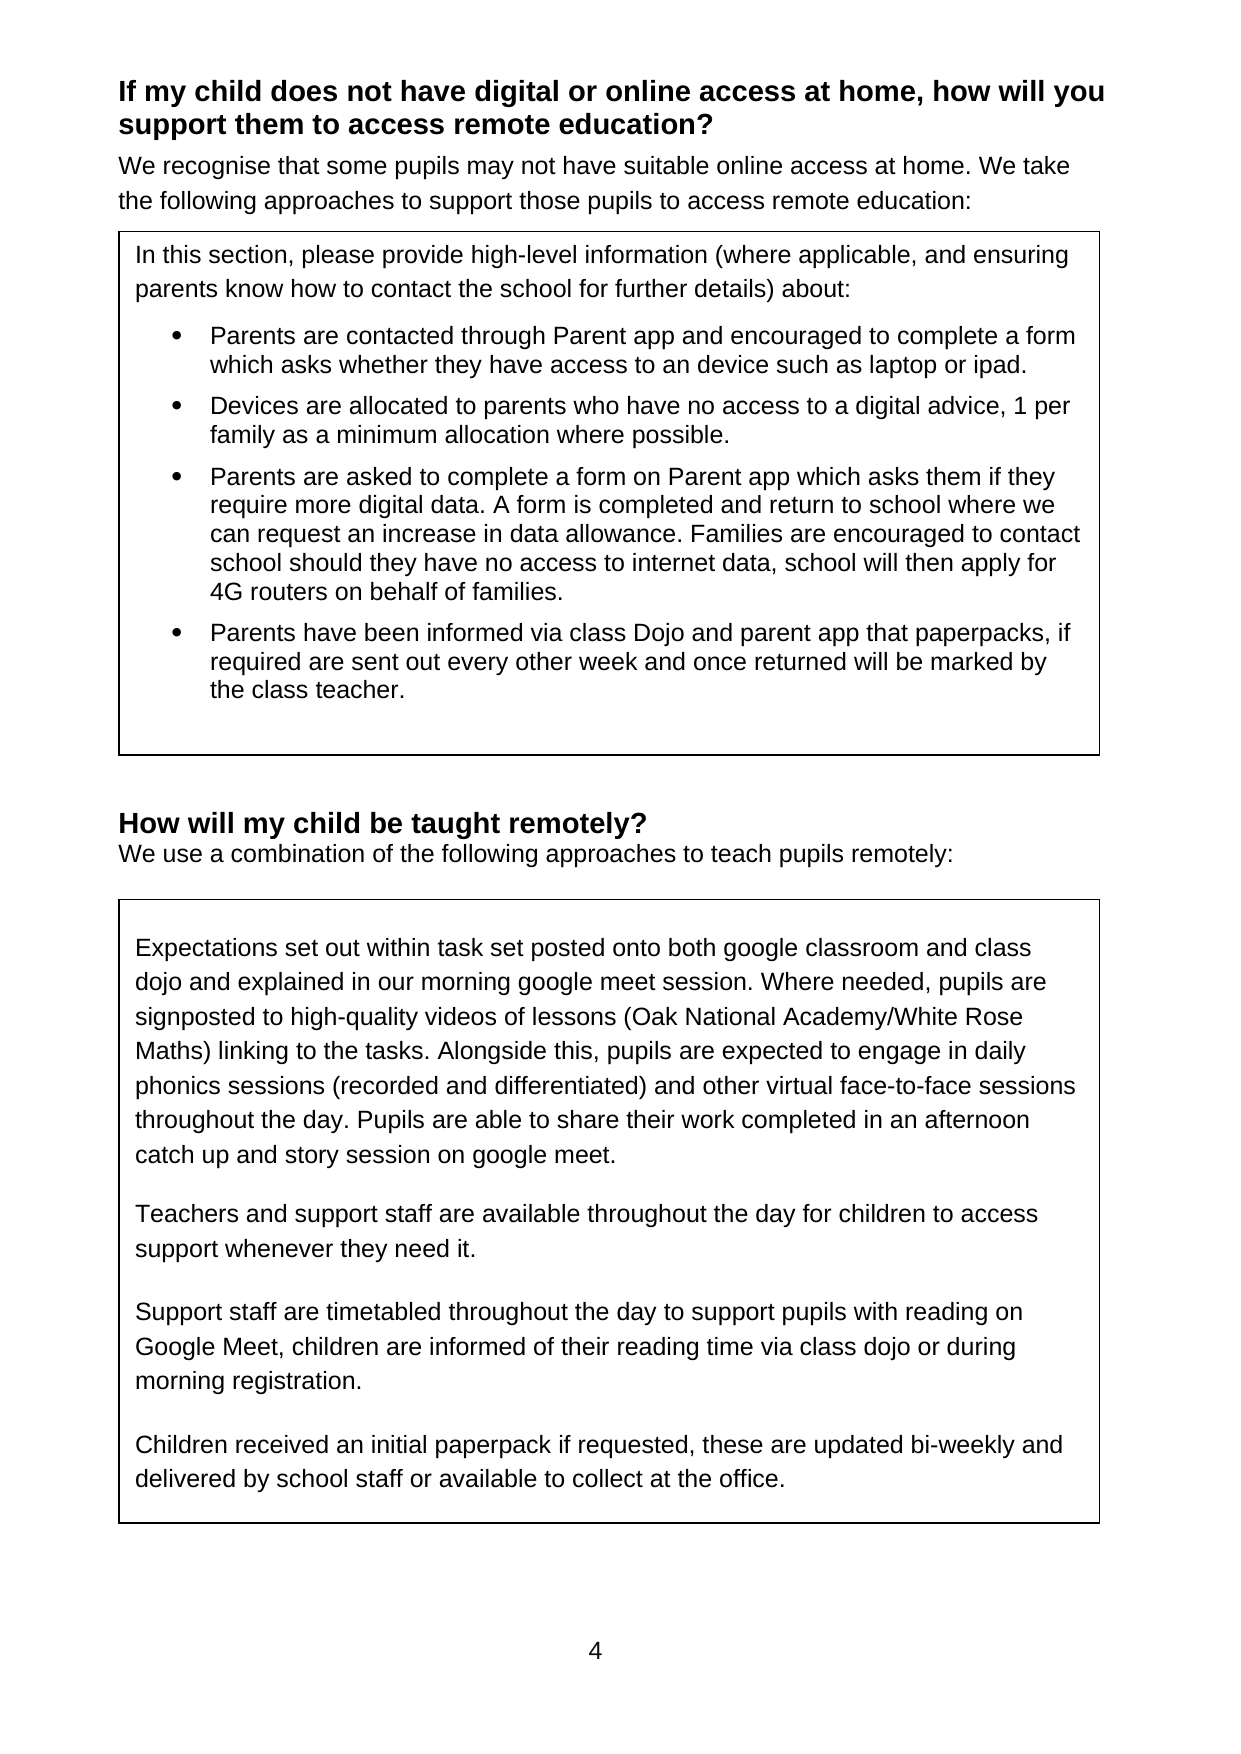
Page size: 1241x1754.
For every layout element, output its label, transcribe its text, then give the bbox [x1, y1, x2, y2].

text Teachers and support staff are available throughout the day for children to access support whenever they need it. [135, 1199, 1083, 1262]
text We recognise that some pupils may not have suitable online access at home. We take the following approaches to support those pupils to access remote education: [118, 151, 1107, 214]
list Devices are allocated to parents who have no access to a digital advice, 1 per family as a minimum allocation where possible. [172, 391, 1083, 449]
subtitle How will my child be taught remotely? [118, 806, 1107, 839]
text In this section, please provide high-level information (where applicable, and ensuring parents know how to contact the school for further details) about: [135, 240, 1083, 303]
text We use a combination of the following approaches to teach pupils remotely: [118, 839, 1107, 868]
text Support staff are timetabled throughout the day to support pupils with reading on Google Meet, children are informed of their reading time via class dojo or during morning registration. [135, 1297, 1083, 1395]
subtitle If my child does not have digital or online access at home, how will you support them to access remote education? [118, 74, 1107, 141]
text Expectations set out within task set posted onto both google classroom and class dojo and explained in our morning google meet session. Where needed, pupils are signposted to high-quality videos of lessons (Oak National Academy/White Rose Maths) linking to the tasks. Alongside this, pupils are expected to engage in daily phonics sessions (recorded and differentiated) and other virtual face-to-face sessions throughout the day. Pupils are able to share their work completed in an afternoon catch up and story session on google meet. [135, 933, 1083, 1168]
list Parents are contacted through Parent app and encouraged to complete a form which asks whether they have access to an device such as laptop or ipad. [172, 321, 1083, 379]
list Parents are asked to complete a form on Parent app which asks them if they require more digital data. A form is completed and return to school where we can request an increase in data allowance. Families are encouraged to contact school should they have no access to internet data, school will then apply for 4G routers on behalf of families. [172, 461, 1083, 605]
text Children received an initial paperpack if requested, these are updated bi-weekly and delivered by school staff or available to collect at the office. [135, 1430, 1083, 1493]
list Parents have been informed via class Dojo and parent app that paperpacks, if required are sent out every other week and once returned will be marked by the class teacher. [172, 618, 1083, 704]
